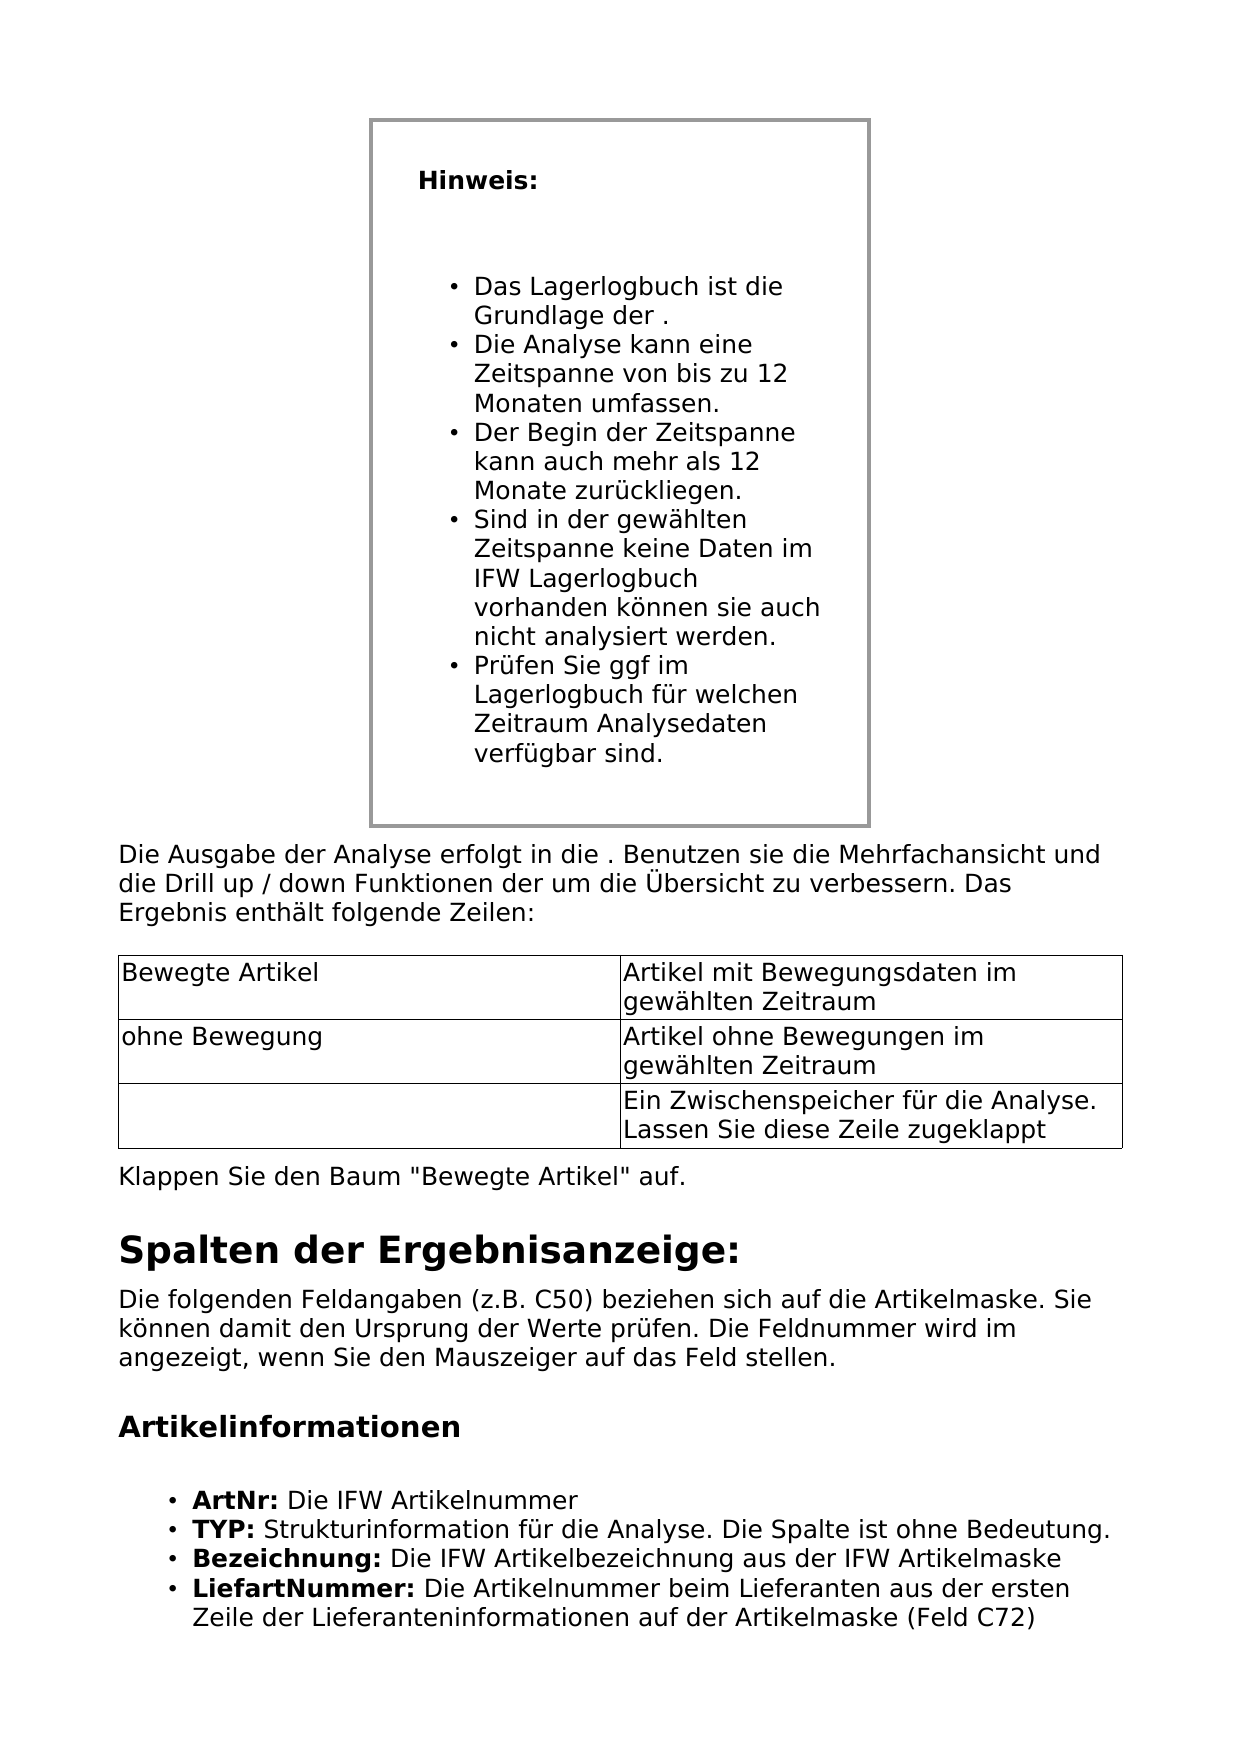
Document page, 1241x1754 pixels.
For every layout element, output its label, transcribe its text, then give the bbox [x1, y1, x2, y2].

text Die folgenden Feldangaben (z.B. C50) beziehen sich auf die Artikelmaske. Sie können damit den Ursprung der Werte prüfen. Die Feldnummer wird im angezeigt, wenn Sie den Mauszeiger auf das Feld stellen. [118, 1285, 1122, 1373]
subtitle Artikelinformationen [118, 1410, 1122, 1444]
list Bezeichnung: Die IFW Artikelbezeichnung aus der IFW Artikelmaske [177, 1544, 1122, 1574]
table_cell [119, 1084, 620, 1148]
list LiefartNummer: Die Artikelnummer beim Lieferanten aus der ersten Zeile der Lieferanteninformationen auf der Artikelmaske (Feld C72) [177, 1574, 1122, 1632]
text Die Ausgabe der Analyse erfolgt in die . Benutzen sie die Mehrfachansicht und die Drill up / down Funktionen der um die Übersicht zu verbessern. Das Ergebnis enthält folgende Zeilen: [118, 118, 1122, 927]
list TYP: Strukturinformation für die Analyse. Die Spalte ist ohne Bedeutung. [177, 1515, 1122, 1544]
table_cell Ein Zwischenspeicher für die Analyse. Lassen Sie diese Zeile zugeklappt [621, 1084, 1122, 1148]
text Klappen Sie den Baum "Bewegte Artikel" auf. [118, 1162, 1122, 1192]
table_header Bewegte Artikel [119, 956, 620, 1019]
table_cell ohne Bewegung [119, 1020, 620, 1083]
table_header Hinweis: Das Lagerlogbuch ist die Grundlage der . Die Analyse kann eine Zeitspanne von bis zu 12 Monaten umfassen. Der Begin der Zeitspanne kann auch mehr als 12 Monate zurückliegen. Sind in der gewählten Zeitspanne keine Daten im IFW Lagerlogbuch vorhanden können sie auch nicht analysiert werden. Prüfen Sie ggf im Lagerlogbuch für welchen Zeitraum Analysedaten verfügbar sind. [382, 131, 858, 815]
table_cell Artikel ohne Bewegungen im gewählten Zeitraum [621, 1020, 1122, 1083]
list ArtNr: Die IFW Artikelnummer [177, 1486, 1122, 1515]
subtitle Spalten der Ergebnisanzeige: [118, 1229, 1122, 1273]
table_header Artikel mit Bewegungsdaten im gewählten Zeitraum [621, 956, 1122, 1019]
